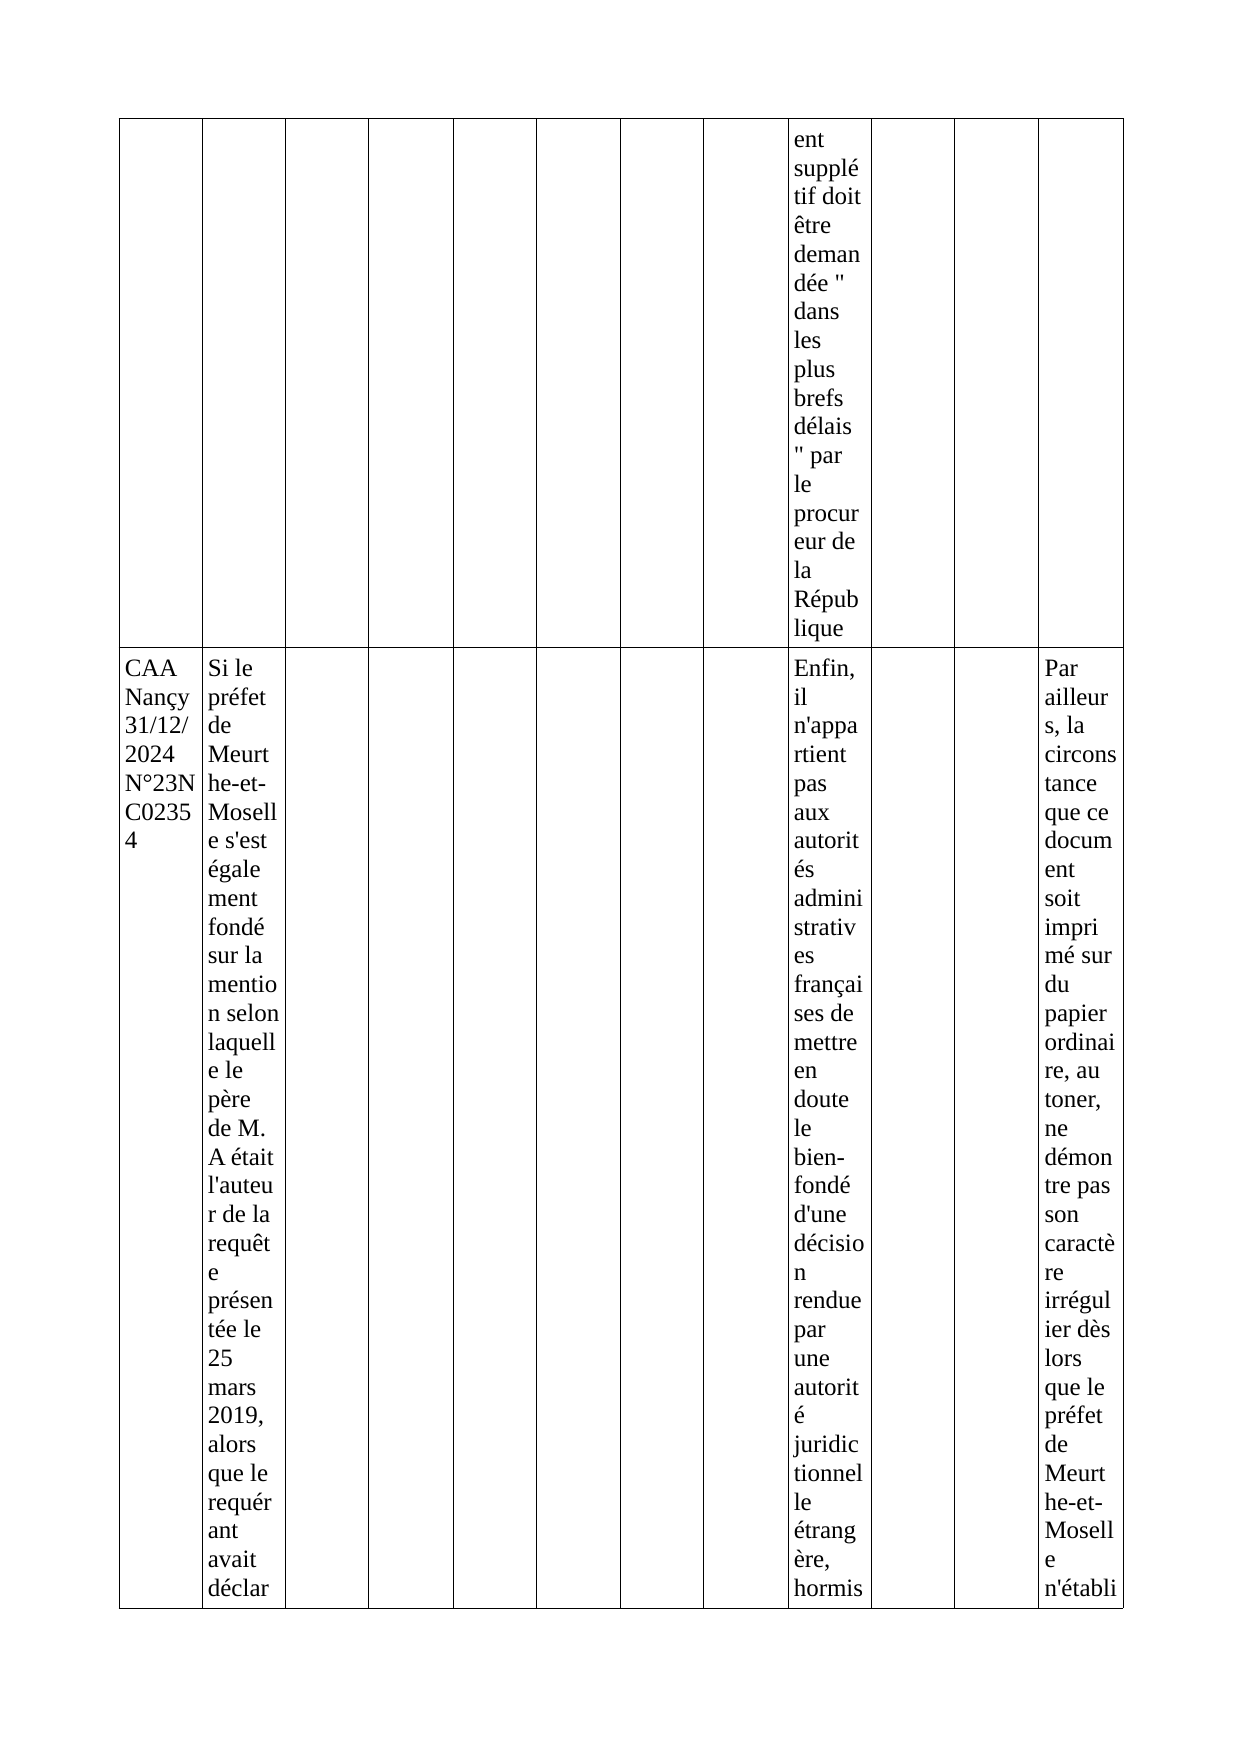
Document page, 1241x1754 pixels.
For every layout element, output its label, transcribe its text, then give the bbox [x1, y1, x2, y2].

table_cell [120, 119, 202, 647]
table_cell CAA Nançy 31/12/2024 N°23NC02354 [120, 648, 202, 1607]
table_cell [286, 119, 368, 647]
table_cell [1039, 119, 1123, 647]
table_cell [955, 648, 1038, 1607]
table_cell [286, 648, 368, 1607]
table_cell Par ailleurs, la circonstance que ce document soit imprimé sur du papier ordinaire, au toner, ne démontre pas son caractère irrégulier dès lors que le préfet de Meurthe-et-Moselle n'établi [1039, 648, 1123, 1607]
table_cell [369, 648, 453, 1607]
table_cell Si le préfet de Meurthe-et-Moselle s'est également fondé sur la mention selon laquelle le père de M. A était l'auteur de la requête présentée le 25 mars 2019, alors que le requérant avait déclar [203, 648, 285, 1607]
table_cell [369, 119, 453, 647]
table_cell [203, 119, 285, 647]
table_cell Enfin, il n'appartient pas aux autorités administratives françaises de mettre en doute le bien-fondé d'une décision rendue par une autorité juridictionnelle étrangère, hormis [789, 648, 871, 1607]
table_cell [454, 119, 536, 647]
table_cell [454, 648, 536, 1607]
table_cell [704, 648, 788, 1607]
table_cell [537, 119, 620, 647]
table_cell [621, 648, 703, 1607]
table_cell [872, 119, 954, 647]
table_cell [537, 648, 620, 1607]
table_cell [872, 648, 954, 1607]
table_cell [955, 119, 1038, 647]
table_cell ent supplétif doit être demandée " dans les plus brefs délais " par le procureur de la République [789, 119, 871, 647]
table_cell [704, 119, 788, 647]
table_cell [621, 119, 703, 647]
